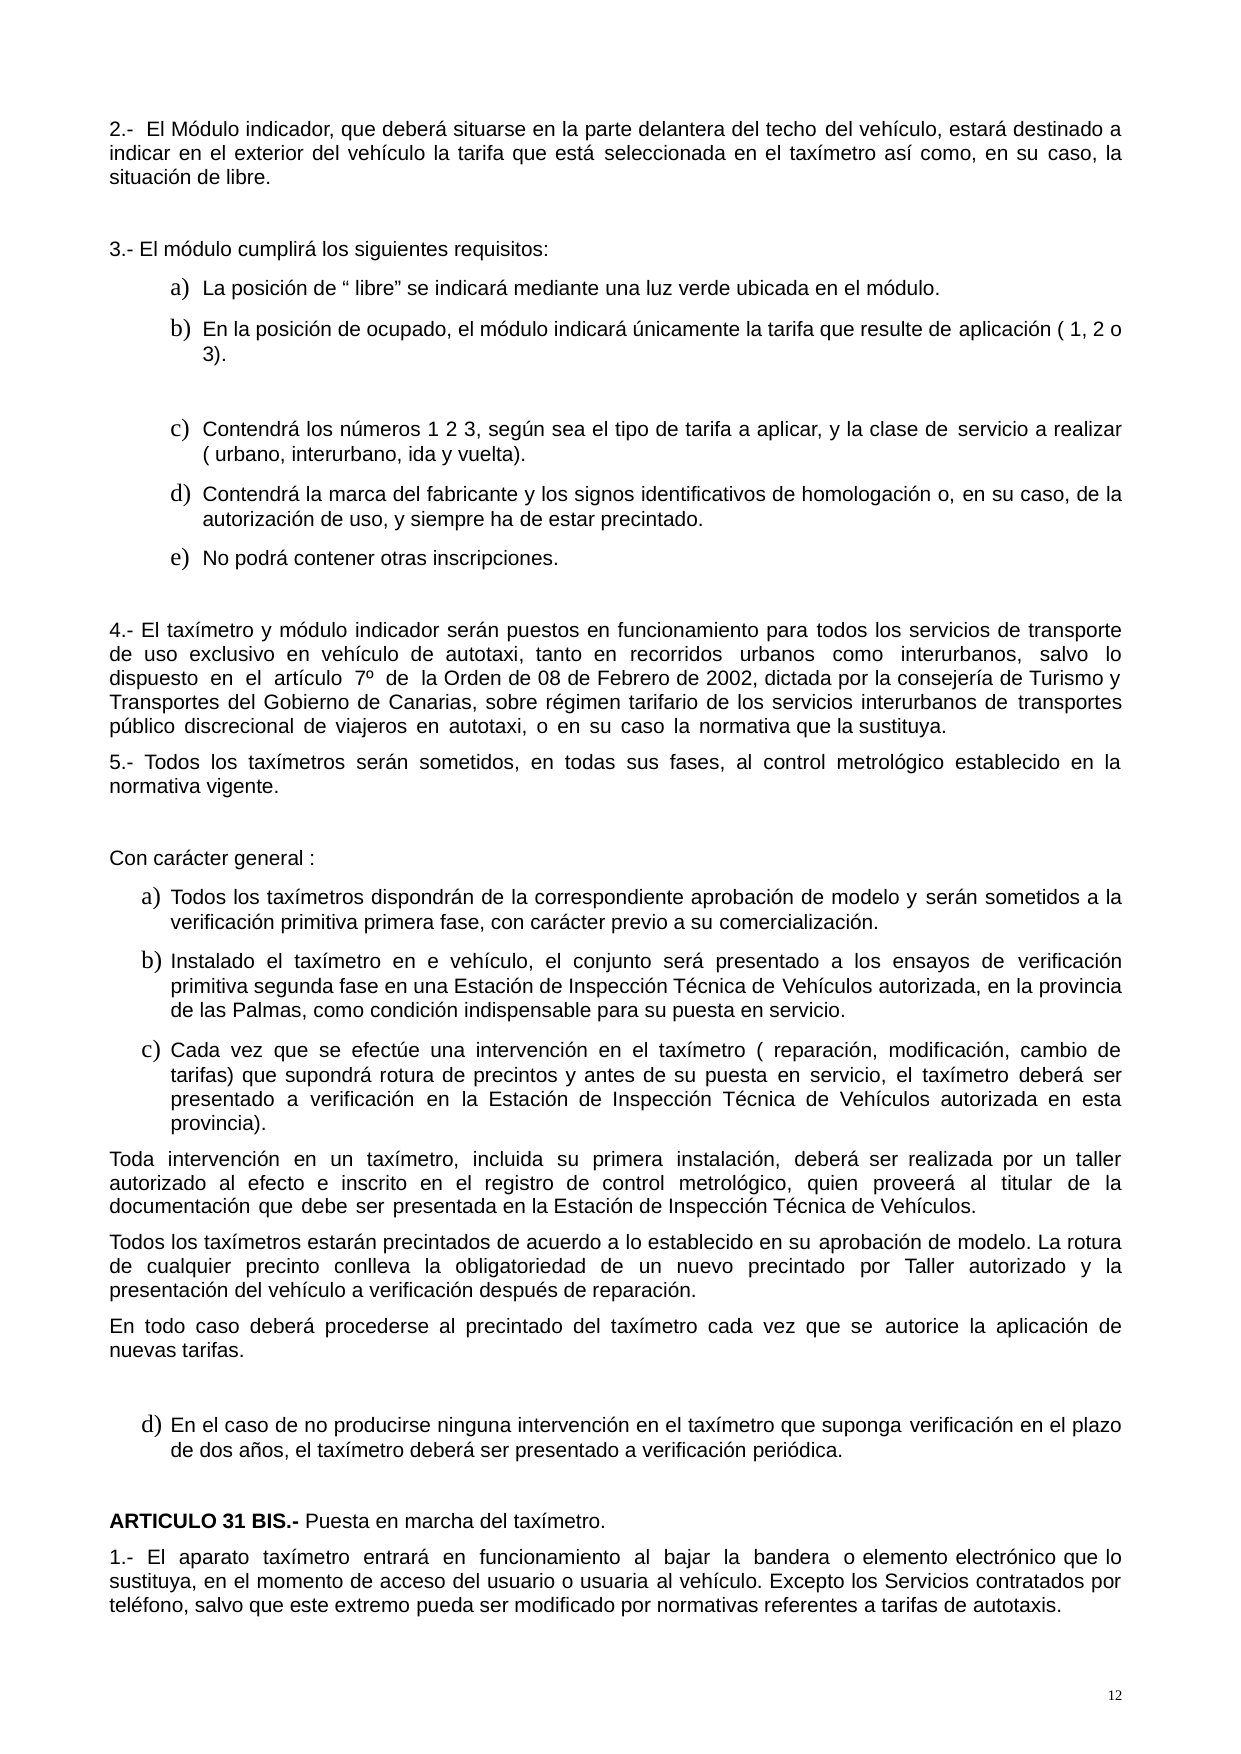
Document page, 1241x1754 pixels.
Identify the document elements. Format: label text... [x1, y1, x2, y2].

text En todo caso deberá procederse al precintado del taxímetro cada vez que se autorice la aplicación de nuevas tarifas. [109, 1314, 1122, 1362]
text Con carácter general : [109, 845, 1122, 869]
list En el caso de no producirse ninguna intervención en el taxímetro que suponga verificación en el plazo de dos años, el taxímetro deberá ser presentado a verificación periódica. [141, 1409, 1122, 1462]
text 5.- Todos los taxímetros serán sometidos, en todas sus fases, al control metrológico establecido en la normativa vigente. [109, 750, 1122, 798]
list No podrá contener otras inscripciones. [170, 542, 1122, 571]
text 1.- El aparato taxímetro entrará en funcionamiento al bajar la bandera o elemento electrónico que lo sustituya, en el momento de acceso del usuario o usuaria al vehículo. Excepto los Servicios contratados por teléfono, salvo que este extremo pueda ser modificado por normativas referentes a tarifas de autotaxis. [109, 1545, 1122, 1617]
text 4.- El taxímetro y módulo indicador serán puestos en funcionamiento para todos los servicios de transporte de uso exclusivo en vehículo de autotaxi, tanto en recorridos urbanos como interurbanos, salvo lo dispuesto en el artículo 7º de la Orden de 08 de Febrero de 2002, dictada por la consejería de Turismo y Transportes del Gobierno de Canarias, sobre régimen tarifario de los servicios interurbanos de transportes público discrecional de viajeros en autotaxi, o en su caso la normativa que la sustituya. [109, 618, 1122, 738]
text ARTICULO 31 BIS.- Puesta en marcha del taxímetro. [109, 1509, 1122, 1533]
text 3.- El módulo cumplirá los siguientes requisitos: [109, 237, 1122, 261]
text Toda intervención en un taxímetro, incluida su primera instalación, deberá ser realizada por un taller autorizado al efecto e inscrito en el registro de control metrológico, quien proveerá al titular de la documentación que debe ser presentada en la Estación de Inspección Técnica de Vehículos. [109, 1146, 1122, 1218]
list La posición de “ libre” se indicará mediante una luz verde ubicada en el módulo. [170, 272, 1122, 301]
list Instalado el taxímetro en e vehículo, el conjunto será presentado a los ensayos de verificación primitiva segunda fase en una Estación de Inspección Técnica de Vehículos autorizada, en la provincia de las Palmas, como condición indispensable para su puesta en servicio. [141, 946, 1122, 1022]
list En la posición de ocupado, el módulo indicará únicamente la tarifa que resulte de aplicación ( 1, 2 o 3). [170, 313, 1122, 366]
list Cada vez que se efectúe una intervención en el taxímetro ( reparación, modificación, cambio de tarifas) que supondrá rotura de precintos y antes de su puesta en servicio, el taxímetro deberá ser presentado a verificación en la Estación de Inspección Técnica de Vehículos autorizada en esta provincia). [141, 1034, 1122, 1134]
text Todos los taxímetros estarán precintados de acuerdo a lo establecido en su aprobación de modelo. La rotura de cualquier precinto conlleva la obligatoriedad de un nuevo precintado por Taller autorizado y la presentación del vehículo a verificación después de reparación. [109, 1230, 1122, 1302]
text 2.- El Módulo indicador, que deberá situarse en la parte delantera del techo del vehículo, estará destinado a indicar en el exterior del vehículo la tarifa que está seleccionada en el taxímetro así como, en su caso, la situación de libre. [109, 117, 1122, 189]
list Contendrá los números 1 2 3, según sea el tipo de tarifa a aplicar, y la clase de servicio a realizar ( urbano, interurbano, ida y vuelta). [170, 413, 1122, 466]
list Contendrá la marca del fabricante y los signos identificativos de homologación o, en su caso, de la autorización de uso, y siempre ha de estar precintado. [170, 478, 1122, 530]
list Todos los taxímetros dispondrán de la correspondiente aprobación de modelo y serán sometidos a la verificación primitiva primera fase, con carácter previo a su comercialización. [141, 881, 1122, 934]
